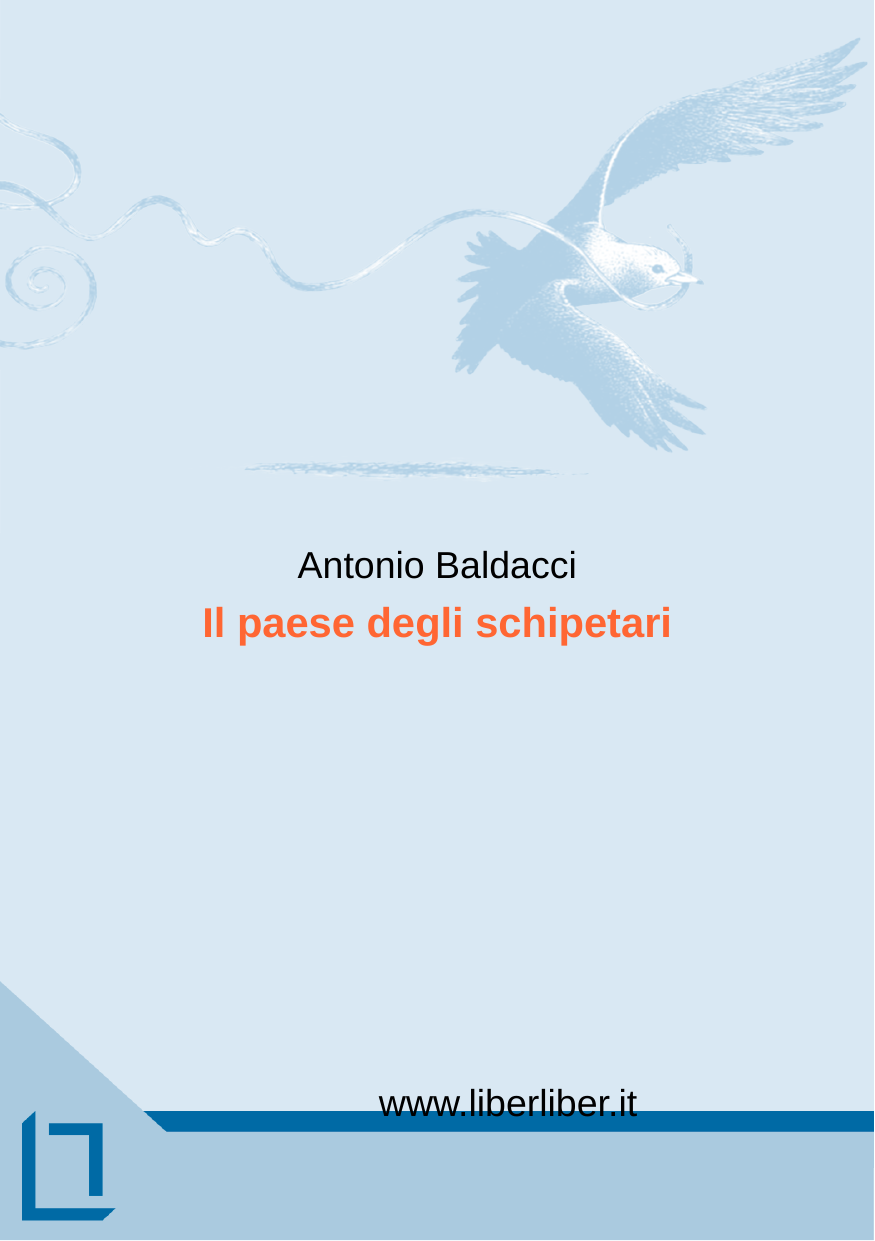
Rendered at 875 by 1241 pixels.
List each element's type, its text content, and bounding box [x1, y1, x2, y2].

text Il paese degli schipetari [94, 598, 779, 646]
picture [0, 0, 874, 1241]
text Antonio Baldacci [94, 543, 779, 586]
text www.liberliber.it [331, 1081, 685, 1124]
